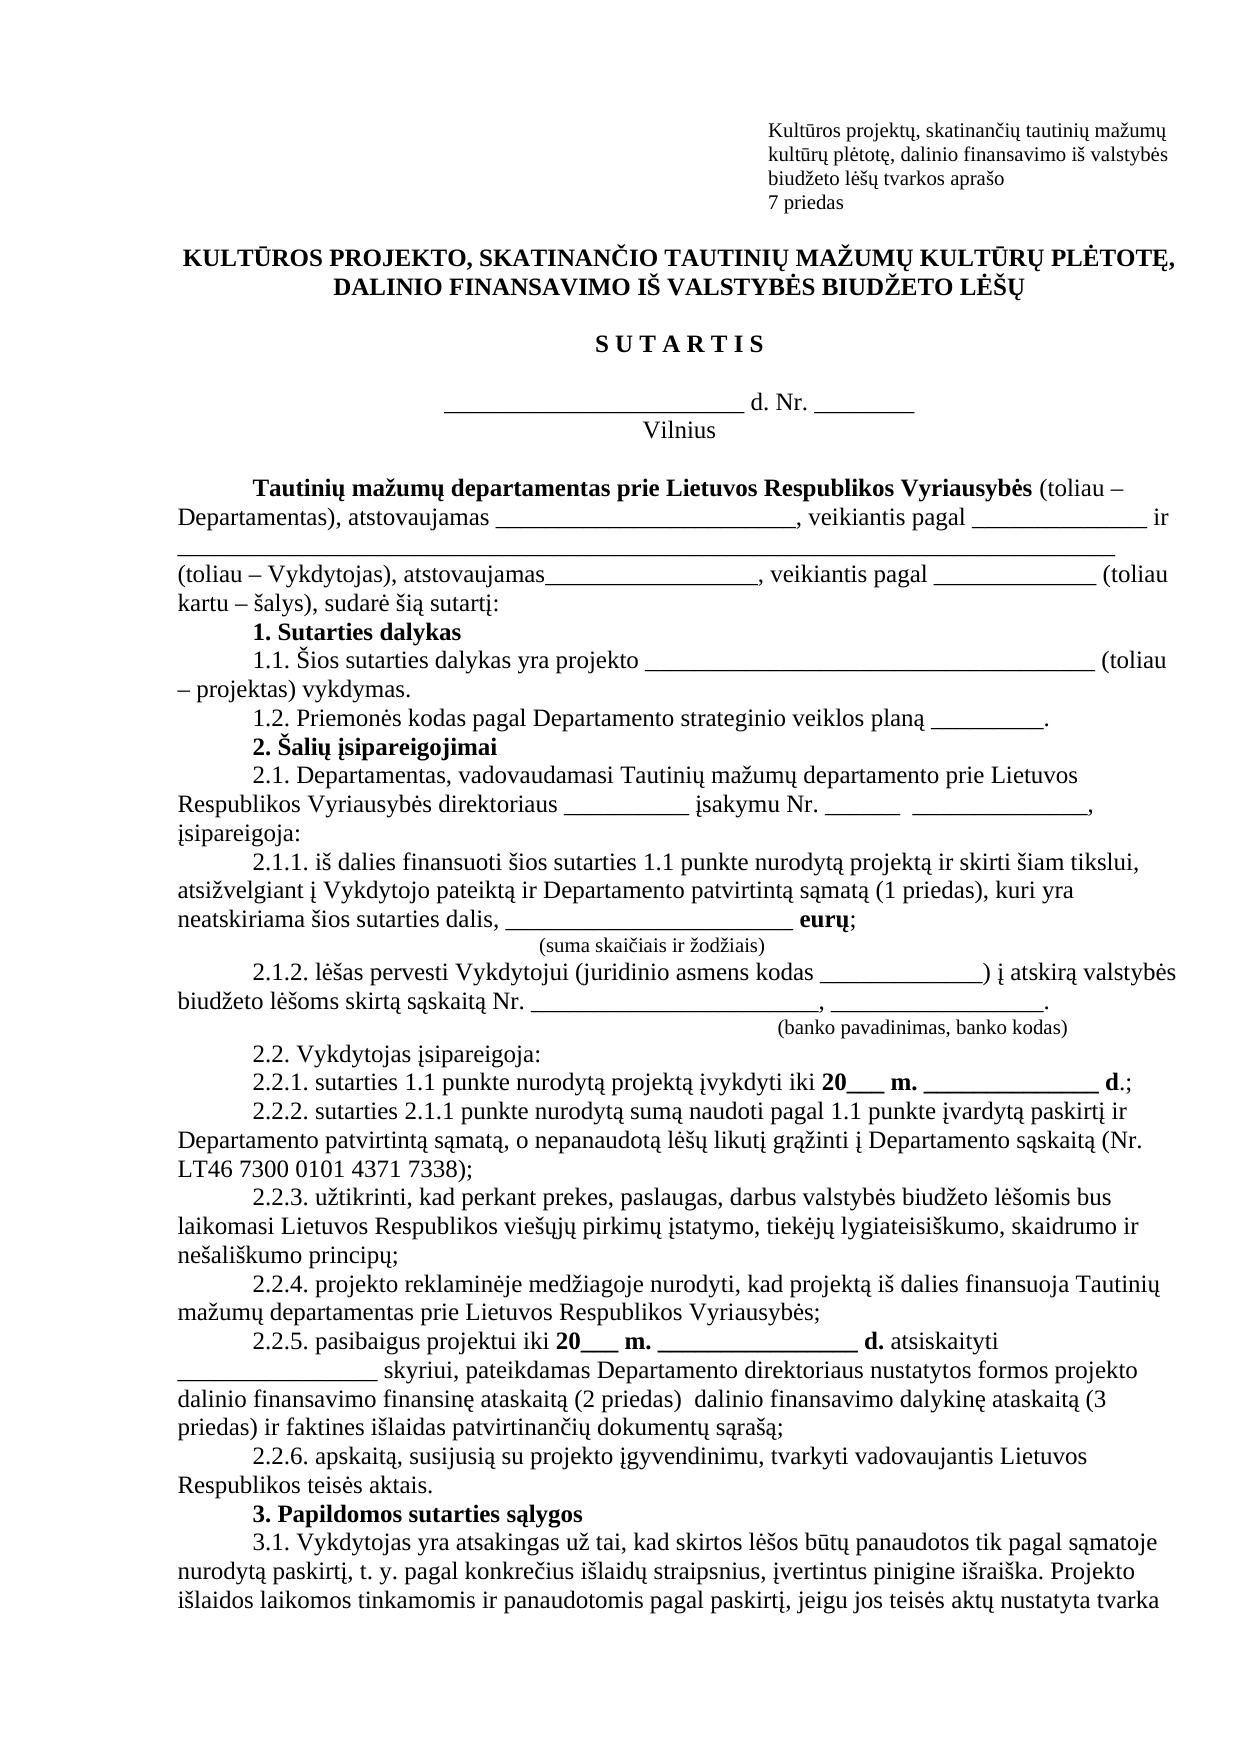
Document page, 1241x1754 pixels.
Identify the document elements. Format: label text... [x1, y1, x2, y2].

text 2.2.2. sutarties 2.1.1 punkte nurodytą sumą naudoti pagal 1.1 punkte įvardytą paskirtį ir Departamento patvirtintą sąmatą, o nepanaudotą lėšų likutį grąžinti į Departamento sąskaitą (Nr. LT46 7300 0101 4371 7338); [177, 1096, 1181, 1182]
text 2.2.5. pasibaigus projektui iki 20___ m. ________________ d. atsiskaityti ________________ skyriui, pateikdamas Departamento direktoriaus nustatytos formos projekto dalinio finansavimo finansinę ataskaitą (2 priedas) dalinio finansavimo dalykinę ataskaitą (3 priedas) ir faktines išlaidas patvirtinančių dokumentų sąrašą; [177, 1326, 1181, 1441]
text 2.2.1. sutarties 1.1 punkte nurodytą projektą įvykdyti iki 20___ m. ______________ d.; [177, 1067, 1181, 1096]
text 2.2.6. apskaitą, susijusią su projekto įgyvendinimu, tvarkyti vadovaujantis Lietuvos Respublikos teisės aktais. [177, 1441, 1181, 1499]
text 2.1.2. lėšas pervesti Vykdytojui (juridinio asmens kodas _____________) į atskirą valstybės biudžeto lėšoms skirtą sąskaitą Nr. _______________________, _________________. [177, 957, 1181, 1015]
text 2.1.1. iš dalies finansuoti šios sutarties 1.1 punkte nurodytą projektą ir skirti šiam tikslui, atsižvelgiant į Vykdytojo pateiktą ir Departamento patvirtintą sąmatą (1 priedas), kuri yra neatskiriama šios sutarties dalis, _______________________ eurų; [177, 847, 1181, 933]
text 1. Sutarties dalykas [177, 617, 1181, 646]
text Kultūros projektų, skatinančių tautinių mažumų [768, 118, 1181, 142]
text (suma skaičiais ir žodžiais) [177, 933, 1181, 957]
text biudžeto lėšų tvarkos aprašo [768, 166, 1181, 190]
text 1.1. Šios sutarties dalykas yra projekto ____________________________________ (toliau – projektas) vykdymas. [177, 646, 1181, 703]
text 2.1. Departamentas, vadovaudamasi Tautinių mažumų departamento prie Lietuvos Respublikos Vyriausybės direktoriaus __________ įsakymu Nr. ______ ______________, įsipareigoja: [177, 761, 1181, 847]
text ________________________ d. Nr. ________ [177, 387, 1181, 416]
text 3. Papildomos sutarties sąlygos [177, 1499, 1181, 1527]
text Departamentas), atstovaujamas ________________________, veikiantis pagal ______________ ir ___________________________________________________________________________ (toliau – Vykdytojas), atstovaujamas_________________, veikiantis pagal _____________ (toliau kartu – šalys), sudarė šią sutartį: [177, 502, 1181, 617]
text S U T A R T I S [177, 329, 1181, 358]
text 3.1. Vykdytojas yra atsakingas už tai, kad skirtos lėšos būtų panaudotos tik pagal sąmatoje nurodytą paskirtį, t. y. pagal konkrečius išlaidų straipsnius, įvertintus pinigine išraiška. Projekto išlaidos laikomos tinkamomis ir panaudotomis pagal paskirtį, jeigu jos teisės aktų nustatyta tvarka [177, 1527, 1181, 1614]
text (banko pavadinimas, banko kodas) [177, 1015, 1181, 1039]
text 7 priedas [768, 190, 1181, 214]
text Vilnius [177, 416, 1181, 444]
text 2.2.3. užtikrinti, kad perkant prekes, paslaugas, darbus valstybės biudžeto lėšomis bus laikomasi Lietuvos Respublikos viešųjų pirkimų įstatymo, tiekėjų lygiateisiškumo, skaidrumo ir nešališkumo principų; [177, 1182, 1181, 1269]
text 2.2.4. projekto reklaminėje medžiagoje nurodyti, kad projektą iš dalies finansuoja Tautinių mažumų departamentas prie Lietuvos Respublikos Vyriausybės; [177, 1269, 1181, 1326]
text kultūrų plėtotę, dalinio finansavimo iš valstybės [768, 142, 1181, 166]
text 2.2. Vykdytojas įsipareigoja: [177, 1039, 1181, 1067]
text KULTŪROS PROJEKTO, SKATINANČIO TAUTINIŲ MAŽUMŲ KULTŪRŲ PLĖTOTĘ, DALINIO FINANSAVIMO IŠ VALSTYBĖS BIUDŽETO LĖŠŲ [177, 243, 1181, 301]
text 2. Šalių įsipareigojimai [177, 732, 1181, 761]
text 1.2. Priemonės kodas pagal Departamento strateginio veiklos planą _________. [177, 703, 1181, 732]
text Tautinių mažumų departamentas prie Lietuvos Respublikos Vyriausybės (toliau – [177, 473, 1181, 502]
